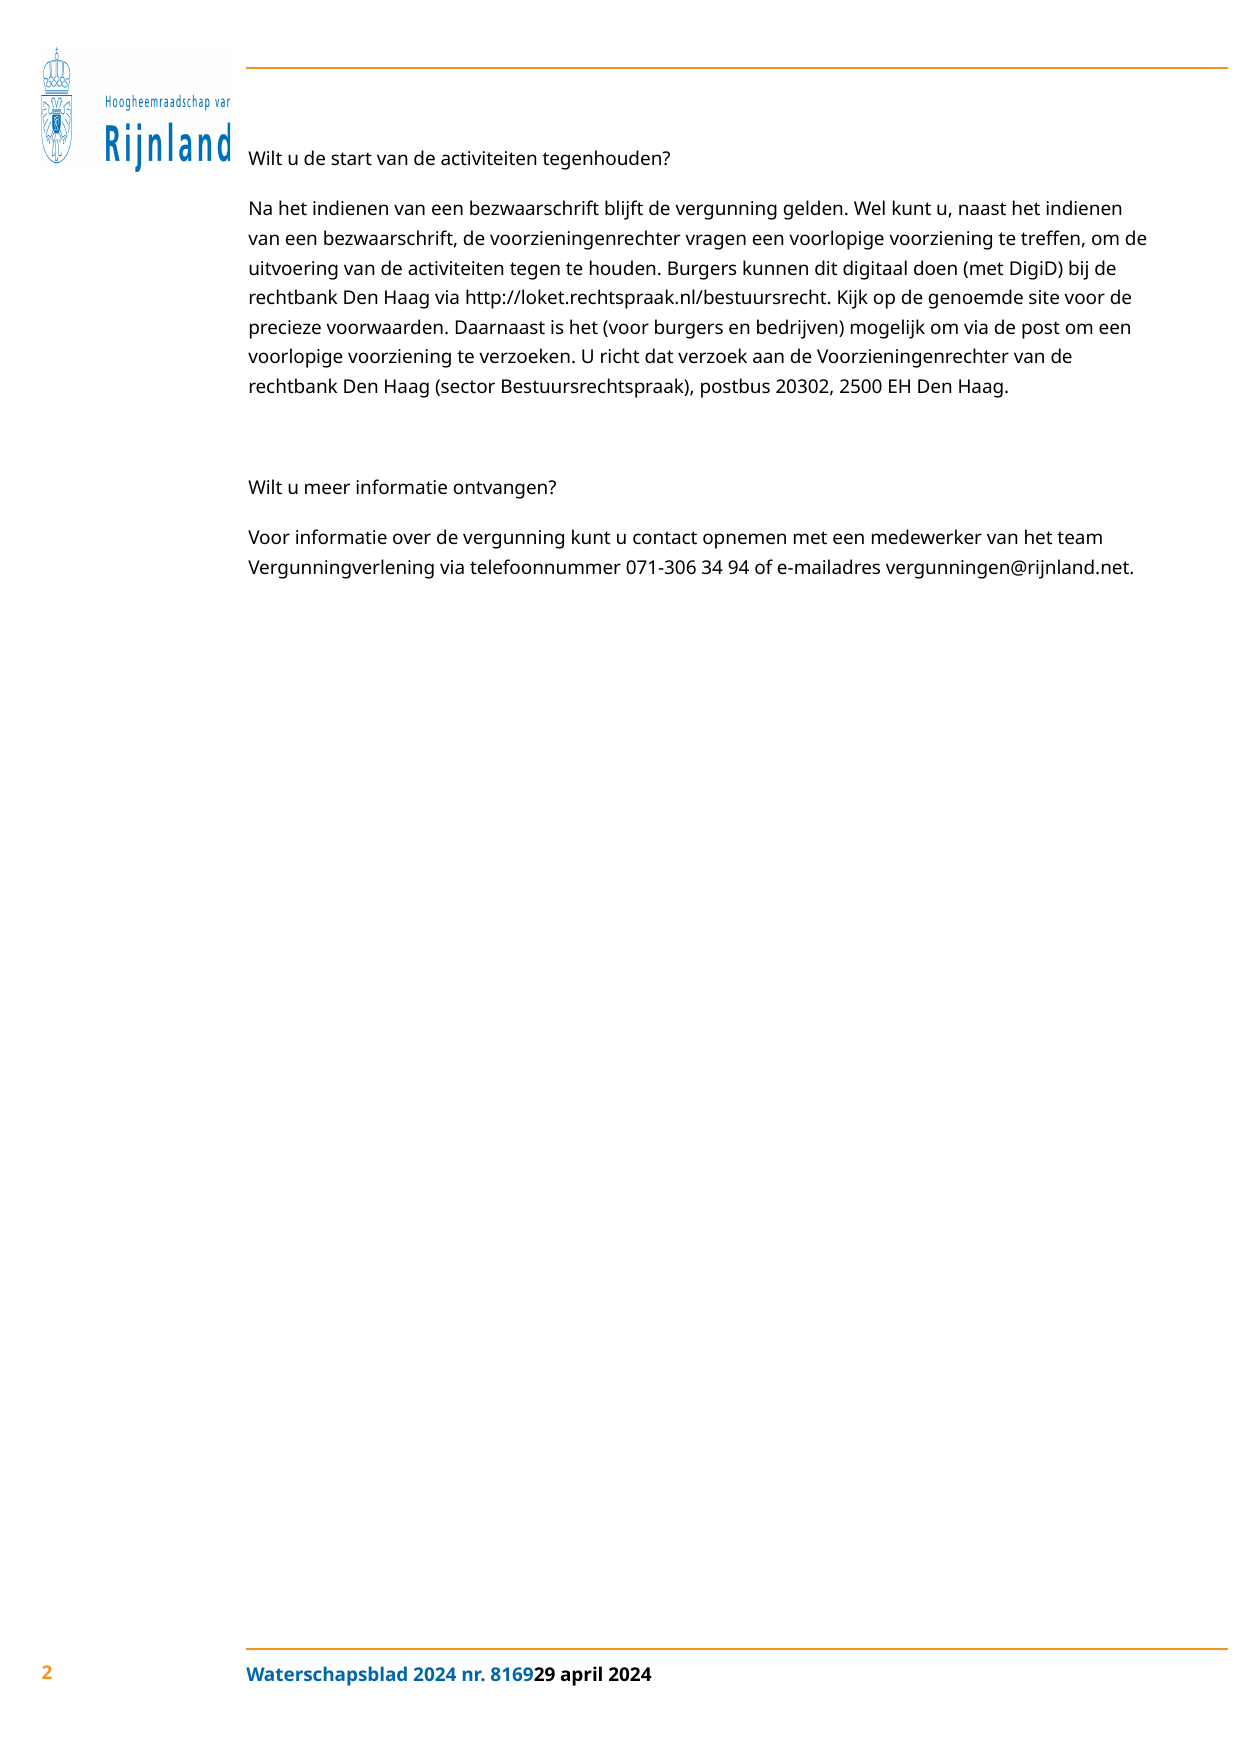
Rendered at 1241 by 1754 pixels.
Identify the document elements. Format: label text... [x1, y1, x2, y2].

text Voor informatie over de vergunning kunt u contact opnemen met een medewerker van het team Vergunningverlening via telefoonnummer 071-306 34 94 of e-mailadres vergunningen@rijnland.net. [248, 524, 1152, 580]
text Wilt u de start van de activiteiten tegenhouden? [248, 145, 1152, 171]
text Wilt u meer informatie ontvangen? [248, 474, 1152, 500]
picture [41, 47, 231, 172]
text Na het indienen van een bezwaarschrift blijft de vergunning gelden. Wel kunt u, naast het indienen van een bezwaarschrift, de voorzieningenrechter vragen een voorlopige voorziening te treffen, om de uitvoering van de activiteiten tegen te houden. Burgers kunnen dit digitaal doen (met DigiD) bij de rechtbank Den Haag via http://loket.rechtspraak.nl/bestuursrecht. Kijk op de genoemde site voor de precieze voorwaarden. Daarnaast is het (voor burgers en bedrijven) mogelijk om via de post om een voorlopige voorziening te verzoeken. U richt dat verzoek aan de Voorzieningenrechter van de rechtbank Den Haag (sector Bestuursrechtspraak), postbus 20302, 2500 EH Den Haag. [248, 196, 1152, 399]
